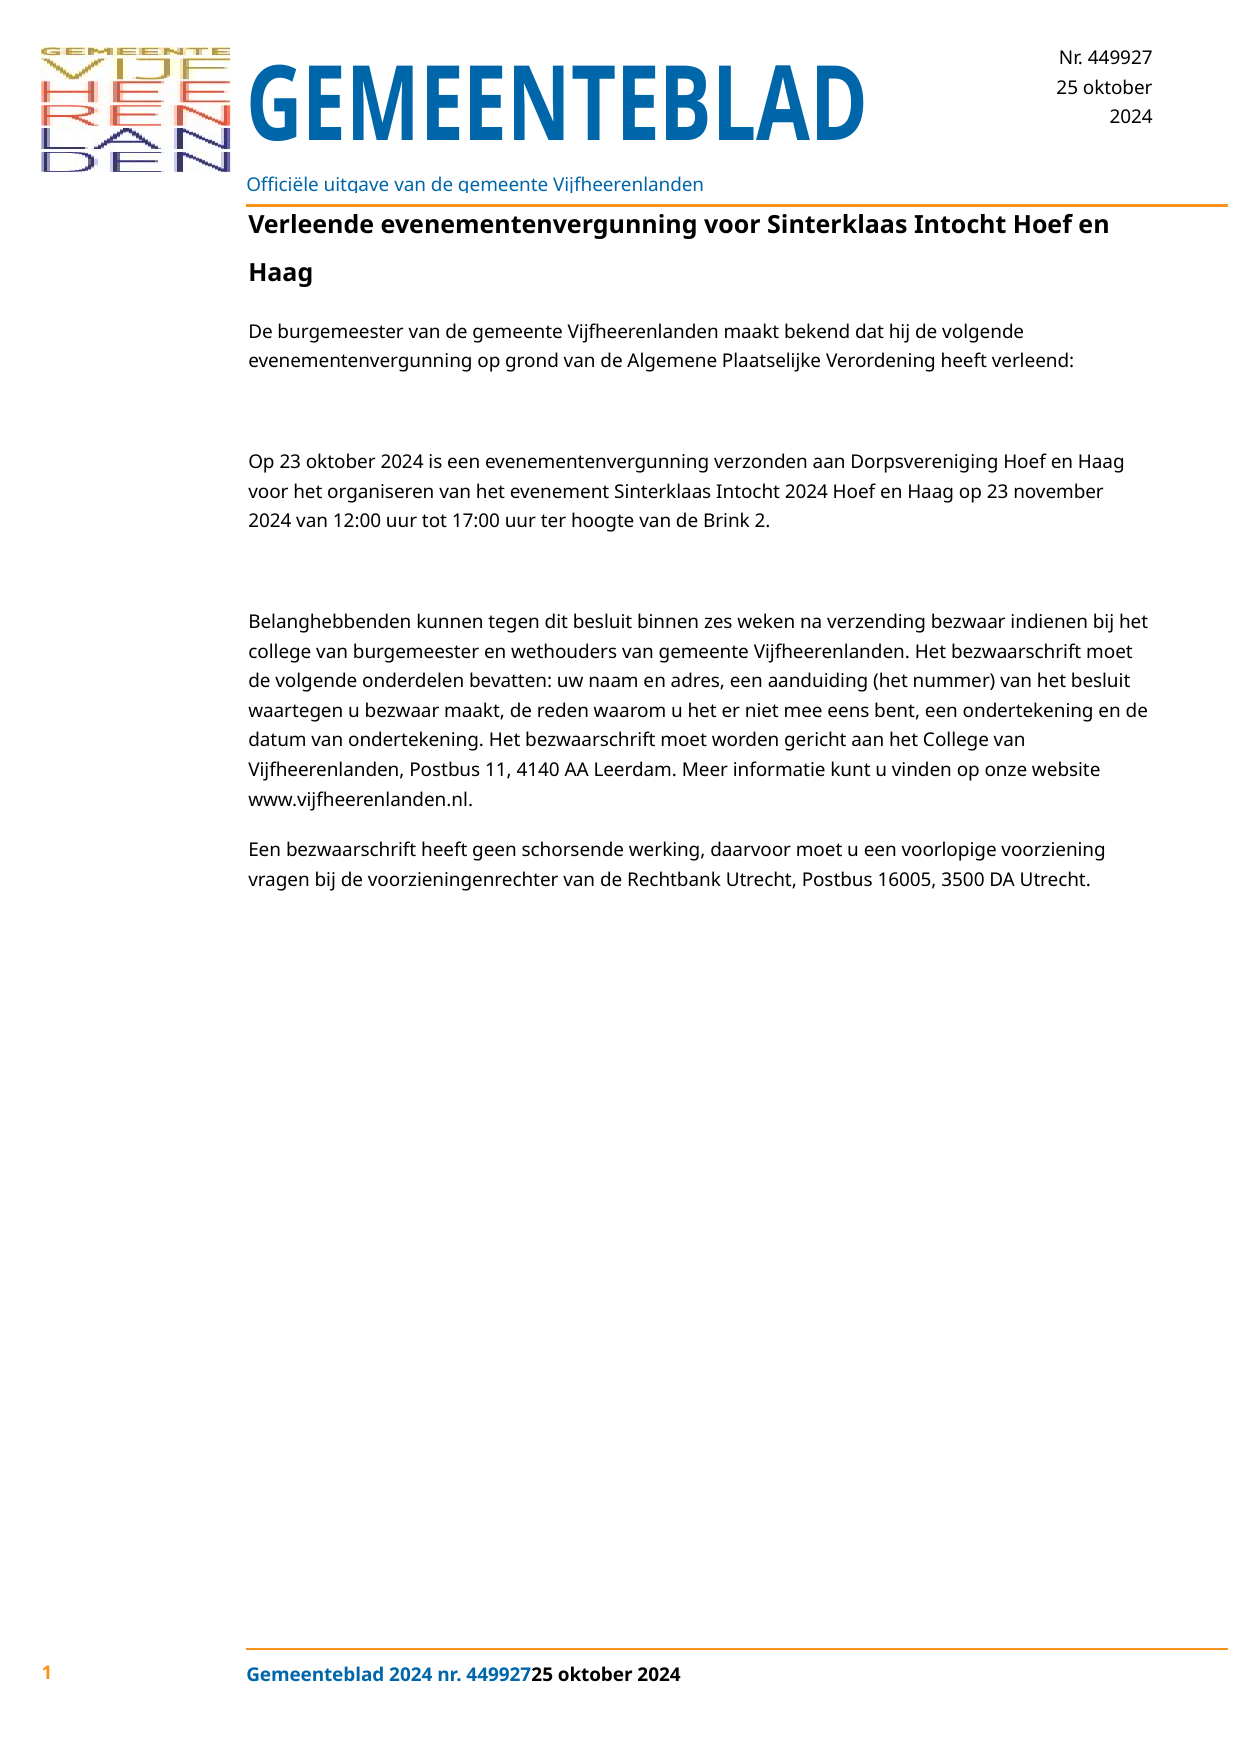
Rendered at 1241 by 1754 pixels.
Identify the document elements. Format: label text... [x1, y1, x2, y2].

text Verleende evenementenvergunning voor Sinterklaas Intocht Hoef en Haag [248, 207, 1152, 288]
picture [41, 47, 231, 172]
text Belanghebbenden kunnen tegen dit besluit binnen zes weken na verzending bezwaar indienen bij het college van burgemeester en wethouders van gemeente Vijfheerenlanden. Het bezwaarschrift moet de volgende onderdelen bevatten: uw naam en adres, een aanduiding (het nummer) van het besluit waartegen u bezwaar maakt, de reden waarom u het er niet mee eens bent, een ondertekening en de datum van ondertekening. Het bezwaarschrift moet worden gericht aan het College van Vijfheerenlanden, Postbus 11, 4140 AA Leerdam. Meer informatie kunt u vinden op onze website www.vijfheerenlanden.nl. [248, 608, 1152, 812]
text Op 23 oktober 2024 is een evenementenvergunning verzonden aan Dorpsvereniging Hoef en Haag voor het organiseren van het evenement Sinterklaas Intocht 2024 Hoef en Haag op 23 november 2024 van 12:00 uur tot 17:00 uur ter hoogte van de Brink 2. [248, 448, 1152, 533]
text Een bezwaarschrift heeft geen schorsende werking, daarvoor moet u een voorlopige voorziening vragen bij de voorzieningenrechter van de Rechtbank Utrecht, Postbus 16005, 3500 DA Utrecht. [248, 836, 1152, 892]
text De burgemeester van de gemeente Vijfheerenlanden maakt bekend dat hij de volgende evenementenvergunning op grond van de Algemene Plaatselijke Verordening heeft verleend: [248, 318, 1152, 373]
